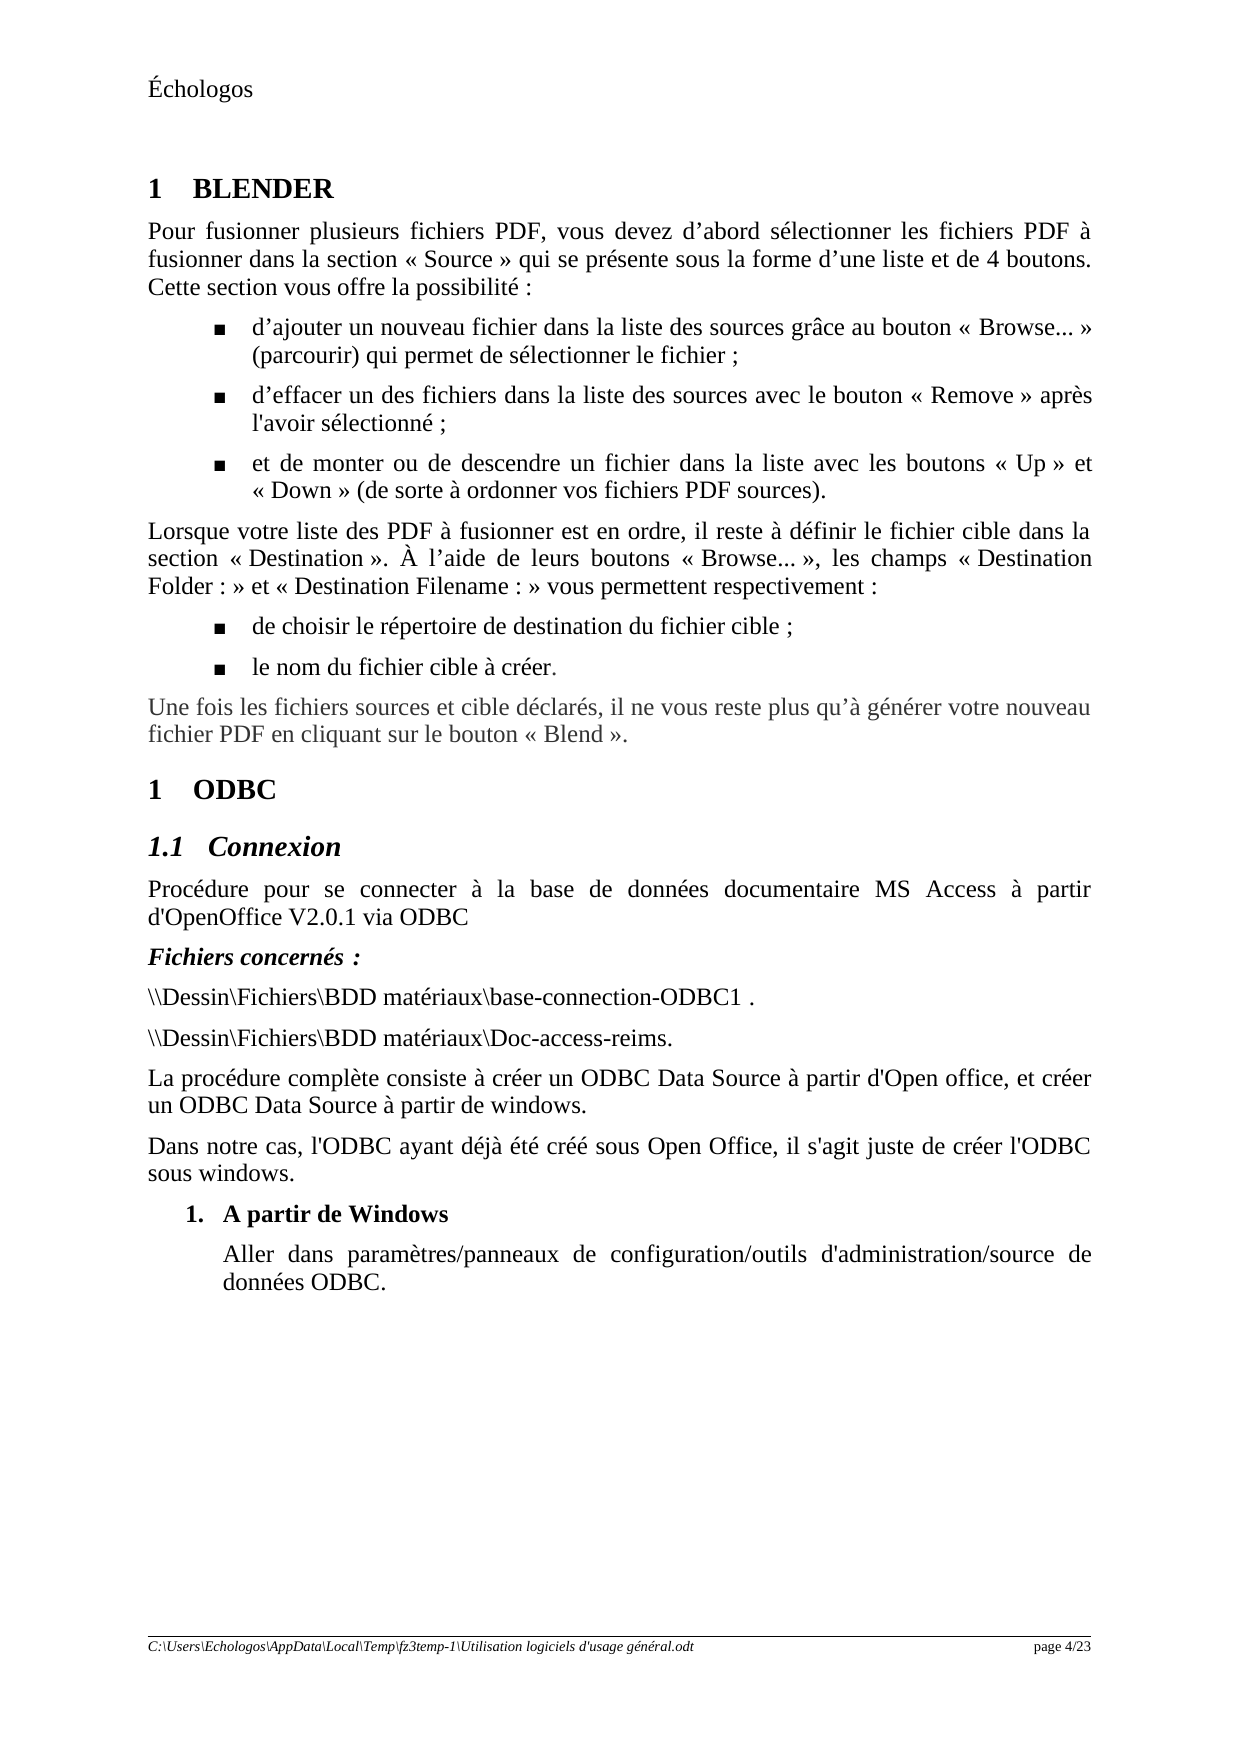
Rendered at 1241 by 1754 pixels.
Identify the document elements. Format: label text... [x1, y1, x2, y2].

list A partir de Windows [185, 1200, 1092, 1227]
list Aller dans paramètres/panneaux de configuration/outils d'administration/source de données ODBC. [185, 1240, 1092, 1295]
text \\Dessin\Fichiers\BDD matériaux\Doc-access-reims. [148, 1024, 1092, 1051]
text La procédure complète consiste à créer un ODBC Data Source à partir d'Open office, et créer un ODBC Data Source à partir de windows. [148, 1064, 1092, 1119]
list d’ajouter un nouveau fichier dans la liste des sources grâce au bouton « Browse... » (parcourir) qui permet de sélectionner le fichier ; [214, 313, 1092, 368]
list d’effacer un des fichiers dans la liste des sources avec le bouton « Remove » après l'avoir sélectionné ; [214, 381, 1092, 436]
list le nom du fichier cible à créer. [214, 653, 1092, 680]
text Lorsque votre liste des PDF à fusionner est en ordre, il reste à définir le fichier cible dans la section « Destination ». À l’aide de leurs boutons « Browse... », les champs « Destination Folder : » et « Destination Filename : » vous permettent respectivement : [148, 517, 1092, 600]
subtitle Connexion [148, 831, 1092, 863]
text Dans notre cas, l'ODBC ayant déjà été créé sous Open Office, il s'agit juste de créer l'ODBC sous windows. [148, 1132, 1092, 1187]
subtitle BLENDER [148, 173, 1092, 205]
text Procédure pour se connecter à la base de données documentaire MS Access à partir d'OpenOffice V2.0.1 via ODBC [148, 875, 1092, 931]
text Fichiers concernés : [148, 943, 1092, 971]
list Pour fusionner plusieurs fichiers PDF, vous devez d’abord sélectionner les fichiers PDF à fusionner dans la section « Source » qui se présente sous la forme d’une liste et de 4 boutons. Cette section vous offre la possibilité : [110, 217, 1092, 301]
text \\Dessin\Fichiers\BDD matériaux\base-connection-ODBC1 . [148, 983, 1092, 1011]
subtitle ODBC [148, 773, 1092, 806]
text Une fois les fichiers sources et cible déclarés, il ne vous reste plus qu’à générer votre nouveau fichier PDF en cliquant sur le bouton « Blend ». [148, 693, 1092, 748]
list de choisir le répertoire de destination du fichier cible ; [214, 612, 1092, 640]
list et de monter ou de descendre un fichier dans la liste avec les boutons « Up » et « Down » (de sorte à ordonner vos fichiers PDF sources). [214, 449, 1092, 504]
